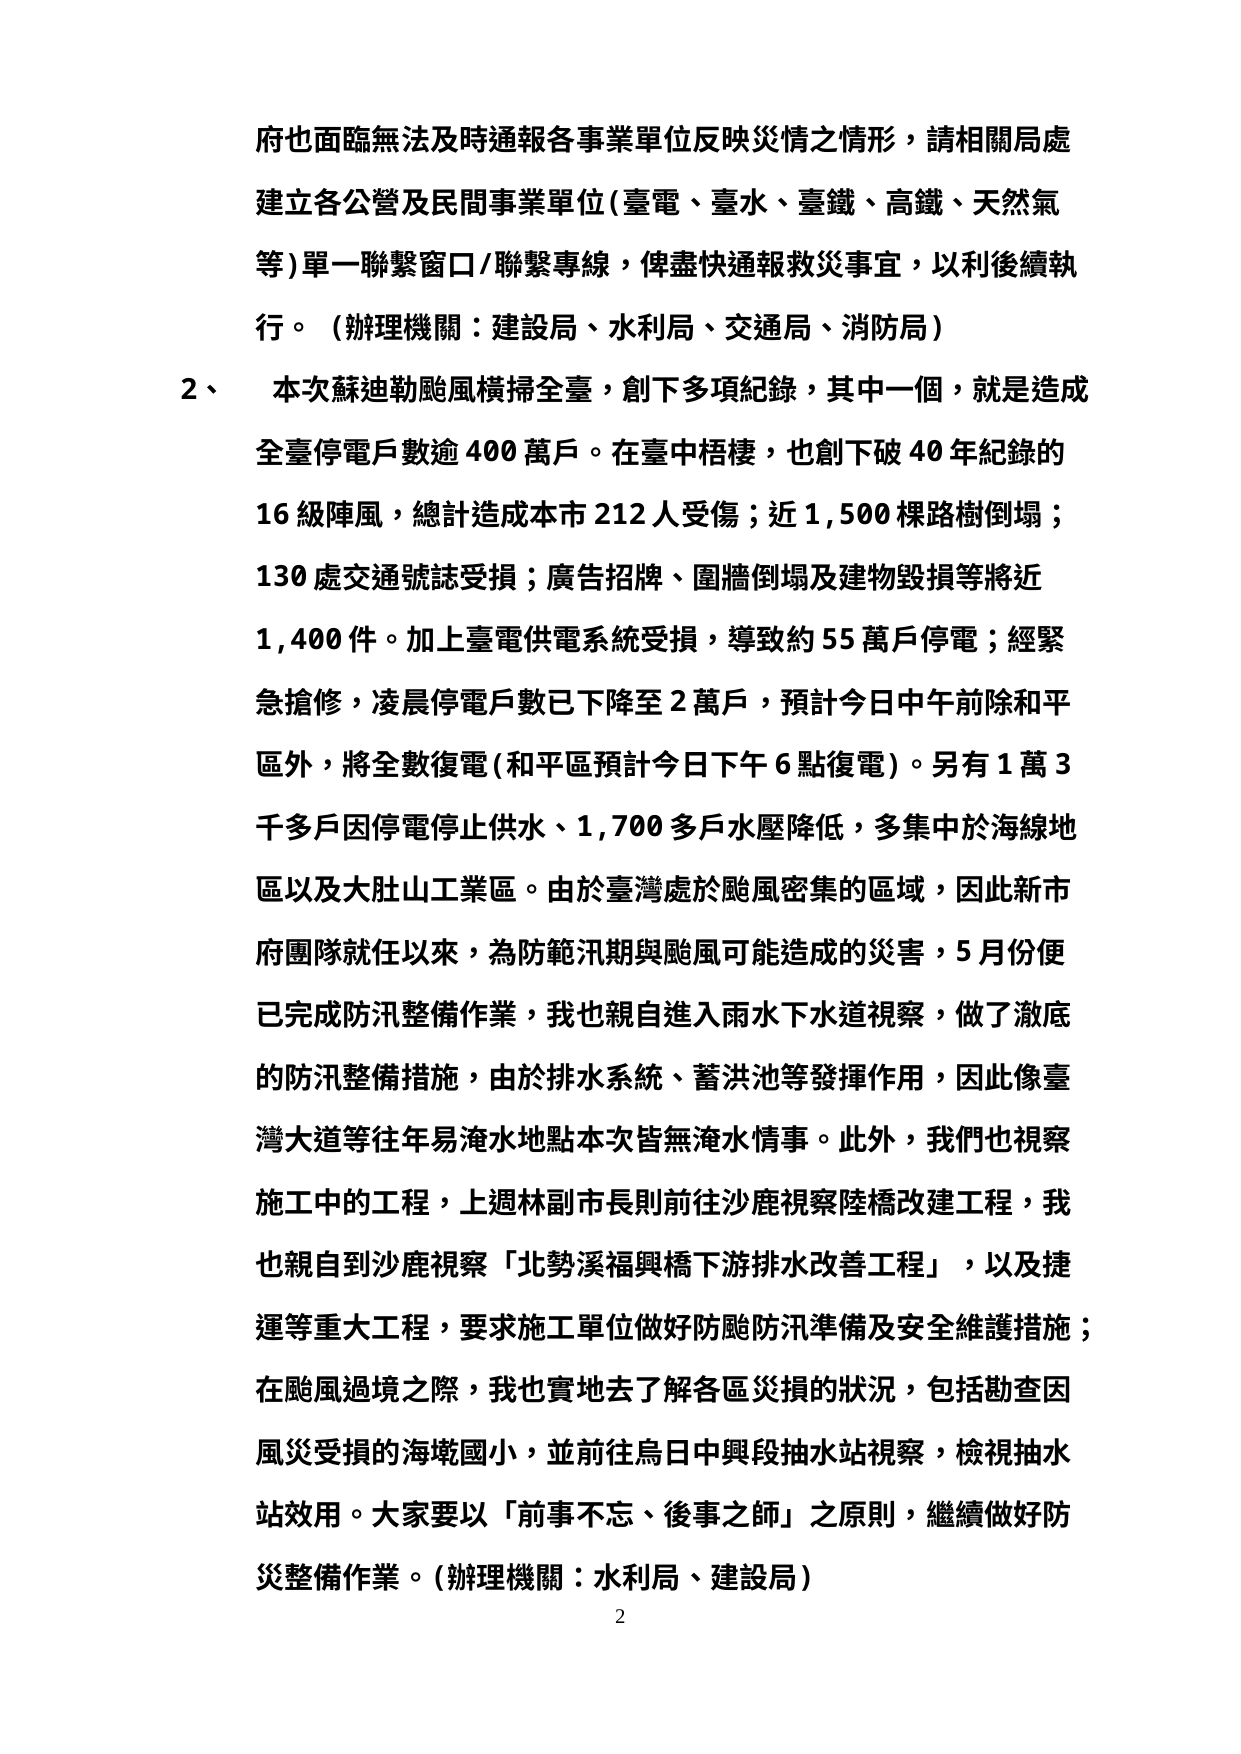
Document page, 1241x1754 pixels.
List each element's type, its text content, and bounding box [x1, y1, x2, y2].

list 本次蘇迪勒颱風橫掃全臺，創下多項紀錄，其中一個，就是造成全臺停電戶數逾400萬戶。在臺中梧棲，也創下破40年紀錄的16級陣風，總計造成本市212人受傷；近1,500棵路樹倒塌；130處交通號誌受損；廣告招牌、圍牆倒塌及建物毀損等將近1,400件。加上臺電供電系統受損，導致約55萬戶停電；經緊急搶修，凌晨停電戶數已下降至2萬戶，預計今日中午前除和平區外，將全數復電(和平區預計今日下午6點復電)。另有1萬3千多戶因停電停止供水、1,700多戶水壓降低，多集中於海線地區以及大肚山工業區。由於臺灣處於颱風密集的區域，因此新市府團隊就任以來，為防範汛期與颱風可能造成的災害，5月份便已完成防汛整備作業，我也親自進入雨水下水道視察，做了澈底的防汛整備措施，由於排水系統、蓄洪池等發揮作用，因此像臺灣大道等往年易淹水地點本次皆無淹水情事。此外，我們也視察施工中的工程，上週林副市長則前往沙鹿視察陸橋改建工程，我也親自到沙鹿視察「北勢溪福興橋下游排水改善工程」，以及捷運等重大工程，要求施工單位做好防颱防汛準備及安全維護措施；在颱風過境之際，我也實地去了解各區災損的狀況，包括勘查因風災受損的海墘國小，並前往烏日中興段抽水站視察，檢視抽水站效用。大家要以「前事不忘、後事之師」之原則，繼續做好防災整備作業。(辦理機關：水利局、建設局) [180, 346, 1090, 1596]
list 各位同仁早!上週末蘇迪勒颱風過境，許多進駐防颱中心的同仁犧牲父親節、週末假期與家人相聚的時間，整個市府全體總動員，以積極的態度，在第一時間做好緊急應變措施，藉由整個救災的過程，包括災前準備、事中因應、災後復原重建與檢討改進，提升市府整體的危機處理能力。尤其是本次因風災造成多處電力中斷，搶修復電的臺電人員更是辛苦。而府內各局處也打破分工的藩籬，包括建設局、水利局、交通局等皆跨局處通力合作，在颱風期間隨時待命，以降低颱風災害的影響程度。而1999話務中心人員也相當辛苦，負責接聽所有的災情通報，短短兩天湧入數萬通電話，造成話務人員極大的負荷，但他們仍耐心回復民眾的問題，在此表達肯定、也感謝1999話務人員的辛苦。為因應市府也面臨無法及時通報各事業單位反映災情之情形，請相關局處建立各公營及民間事業單位(臺電、臺水、臺鐵、高鐵、天然氣等)單一聯繫窗口/聯繫專線，俾盡快通報救災事宜，以利後續執行。 (辦理機關：建設局、水利局、交通局、消防局) [180, 96, 1090, 346]
